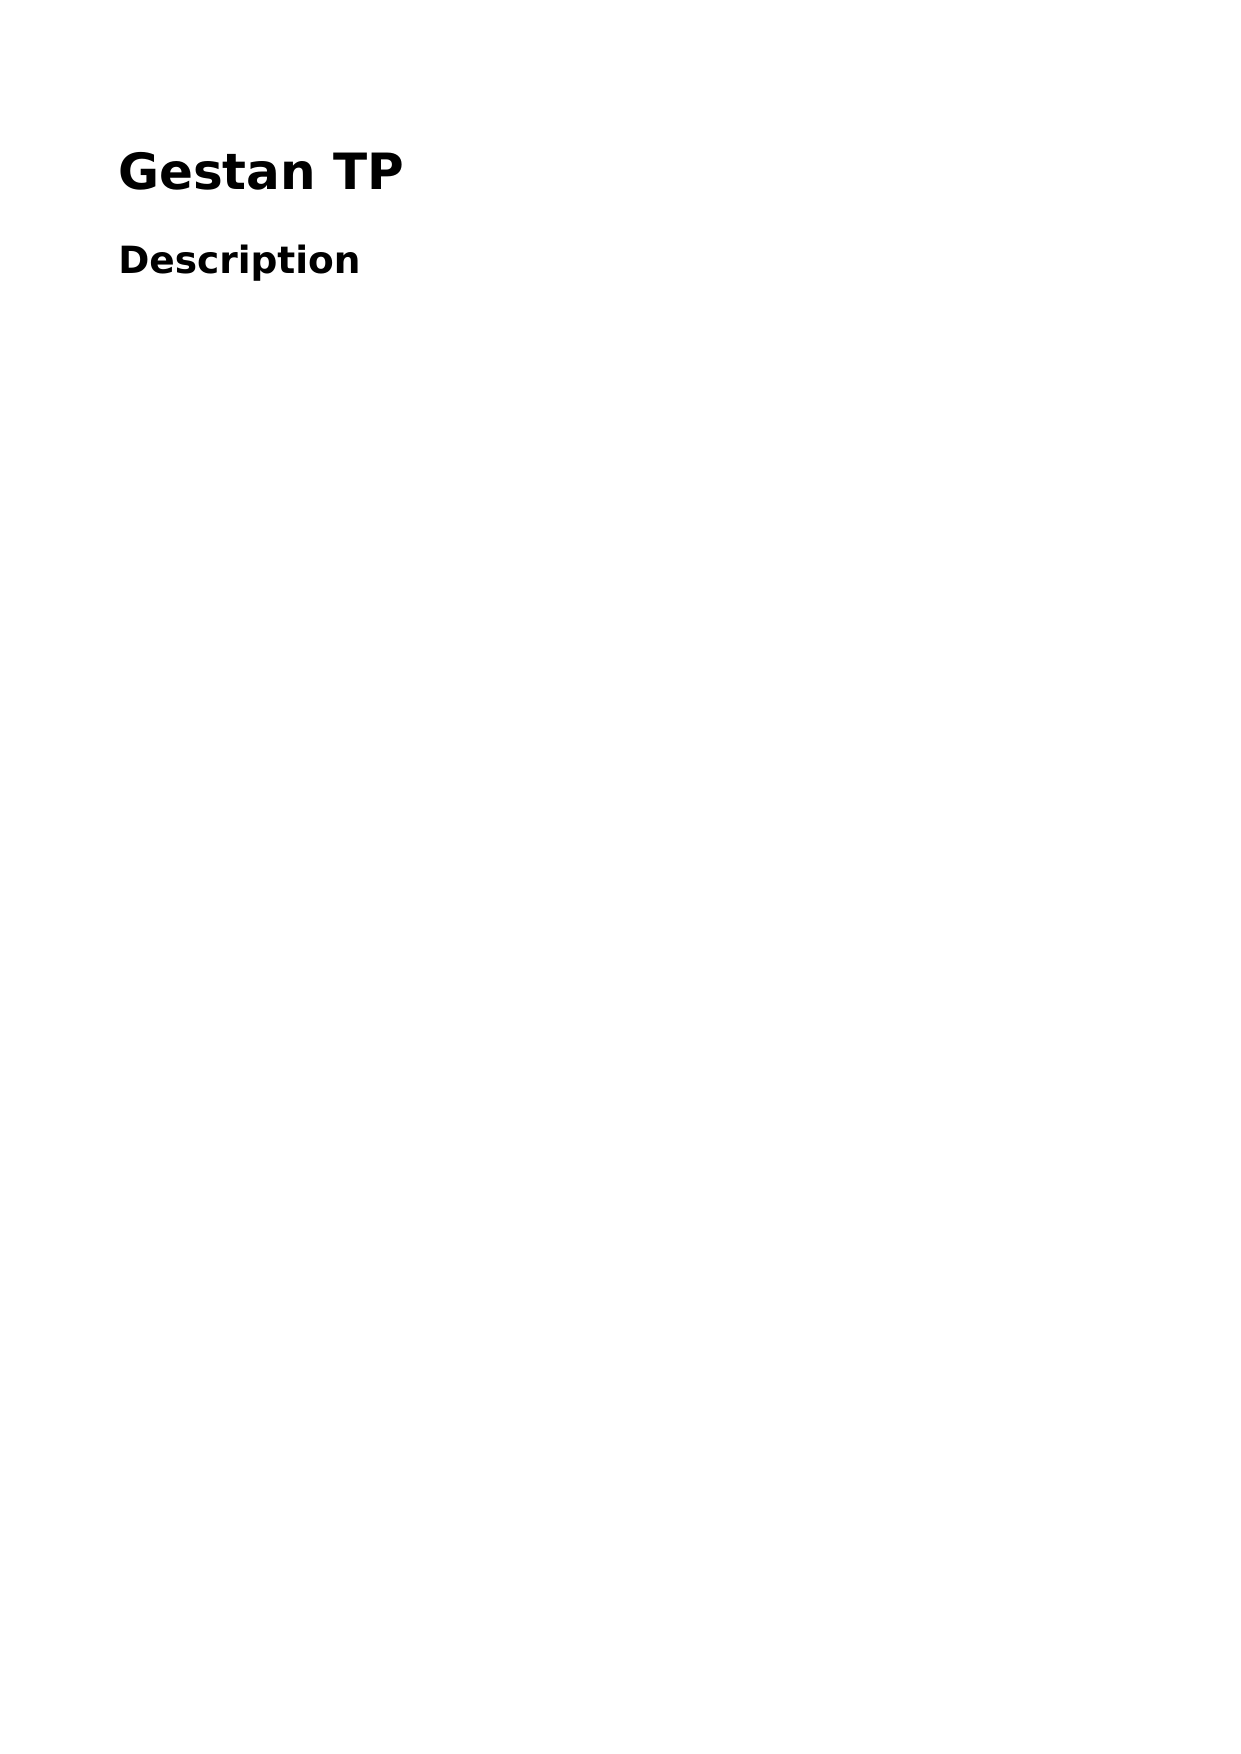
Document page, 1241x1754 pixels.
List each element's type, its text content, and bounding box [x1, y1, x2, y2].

subtitle Gestan TP [118, 143, 1122, 201]
subtitle Description [118, 239, 1122, 282]
